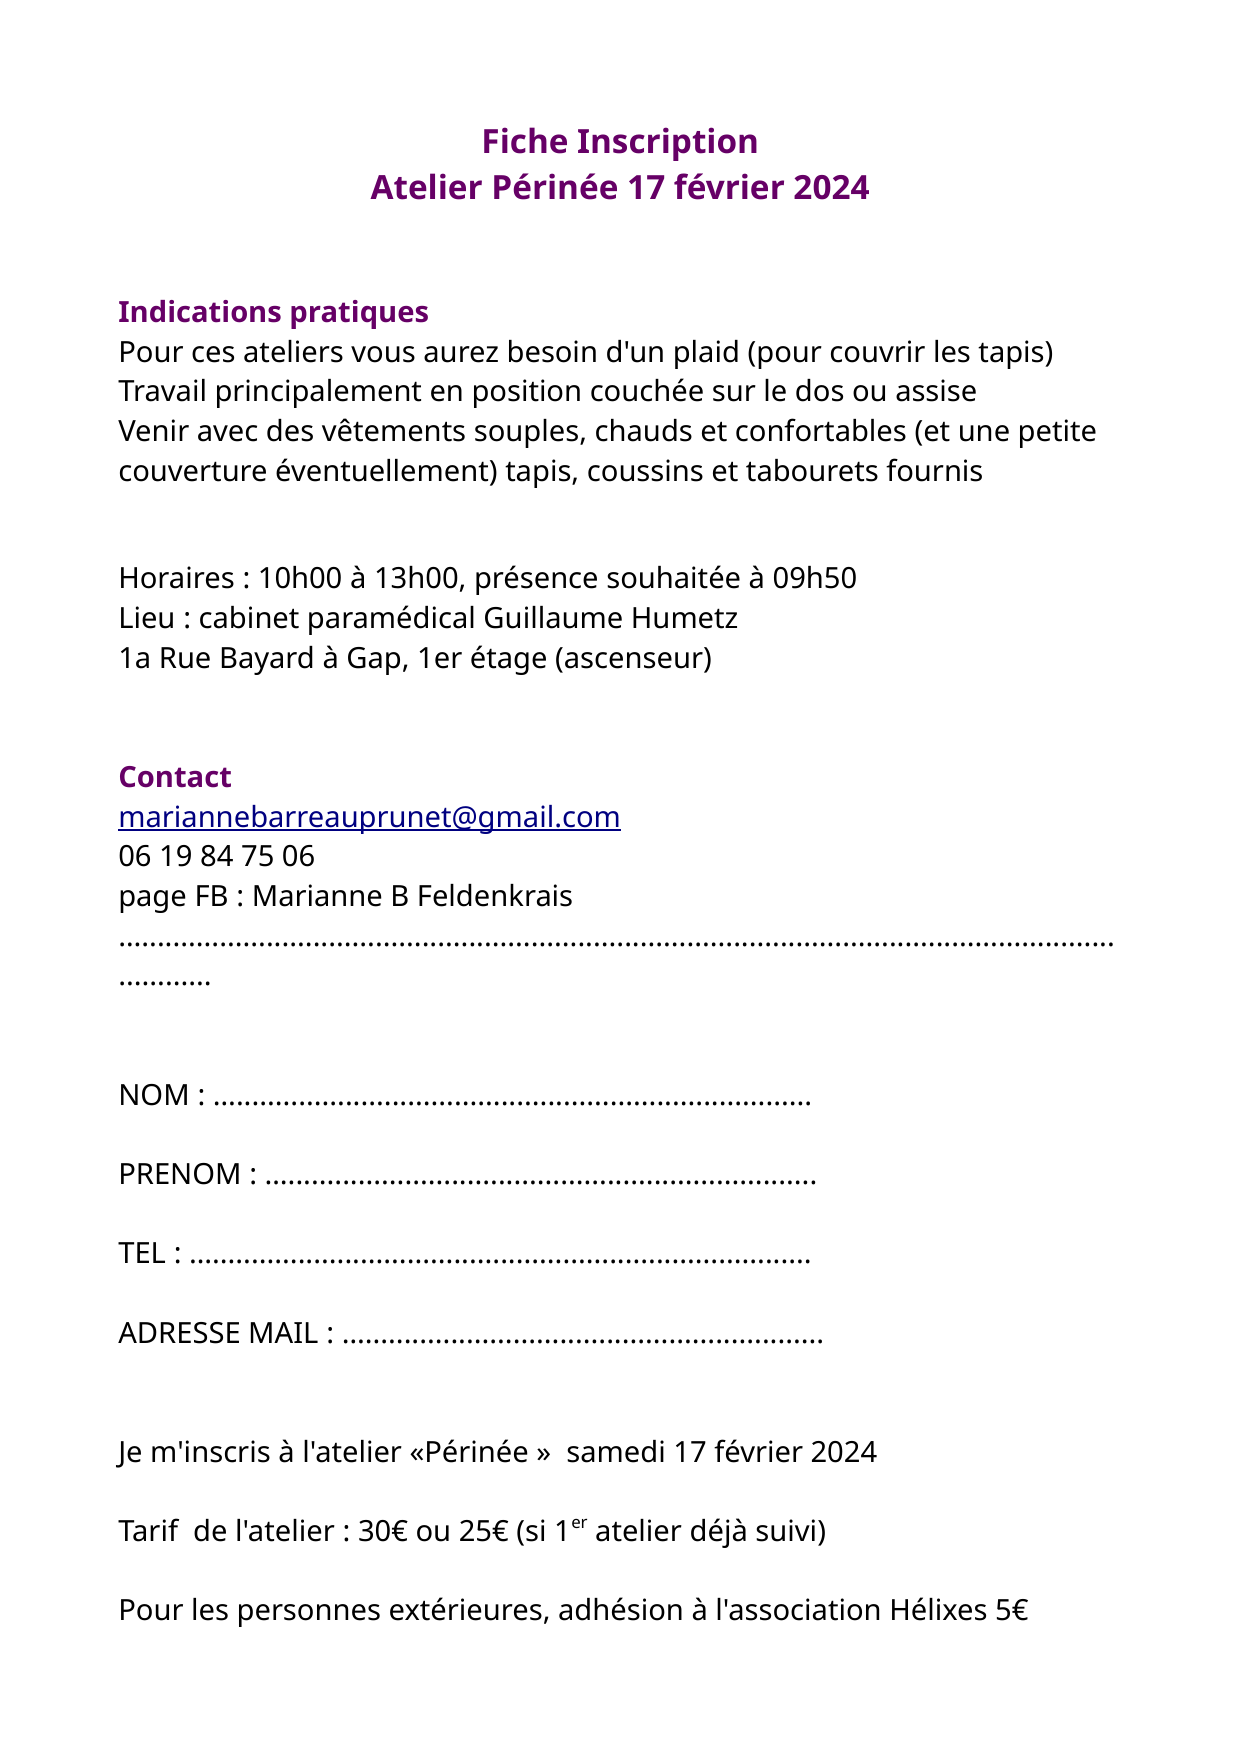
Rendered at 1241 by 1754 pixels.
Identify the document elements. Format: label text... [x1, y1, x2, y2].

text Fiche Inscription [118, 118, 1122, 163]
text page FB : Marianne B Feldenkrais [118, 875, 1122, 915]
text Horaires : 10h00 à 13h00, présence souhaitée à 09h50 [118, 558, 1122, 597]
text Travail principalement en position couchée sur le dos ou assise [118, 371, 1122, 410]
text Je m'inscris à l'atelier «Périnée » samedi 17 février 2024 [118, 1431, 1122, 1471]
text Tarif de l'atelier : 30€ ou 25€ (si 1er atelier déjà suivi) [118, 1510, 1122, 1550]
text Indications pratiques [118, 291, 1122, 331]
text Pour ces ateliers vous aurez besoin d'un plaid (pour couvrir les tapis) [118, 331, 1122, 371]
text TEL : …............................................................................. [118, 1232, 1122, 1272]
text ADRESSE MAIL : …........................................................... [118, 1312, 1122, 1352]
text Pour les personnes extérieures, adhésion à l'association Hélixes 5€ [118, 1590, 1122, 1629]
text Lieu : cabinet paramédical Guillaume Humetz [118, 597, 1122, 637]
text NOM : ….......................................................................... [118, 1074, 1122, 1113]
text Contact [118, 756, 1122, 796]
text mariannebarreauprunet@gmail.com [118, 796, 1122, 836]
text 06 19 84 75 06 [118, 836, 1122, 875]
text Atelier Périnée 17 février 2024 [118, 163, 1122, 209]
text PRENOM : ….................................................................... [118, 1153, 1122, 1193]
text Venir avec des vêtements souples, chauds et confortables (et une petite couverture éventuellement) tapis, coussins et tabourets fournis [118, 410, 1122, 490]
text 1a Rue Bayard à Gap, 1er étage (ascenseur) [118, 637, 1122, 677]
text …......................................................................................................................................... [118, 915, 1122, 994]
